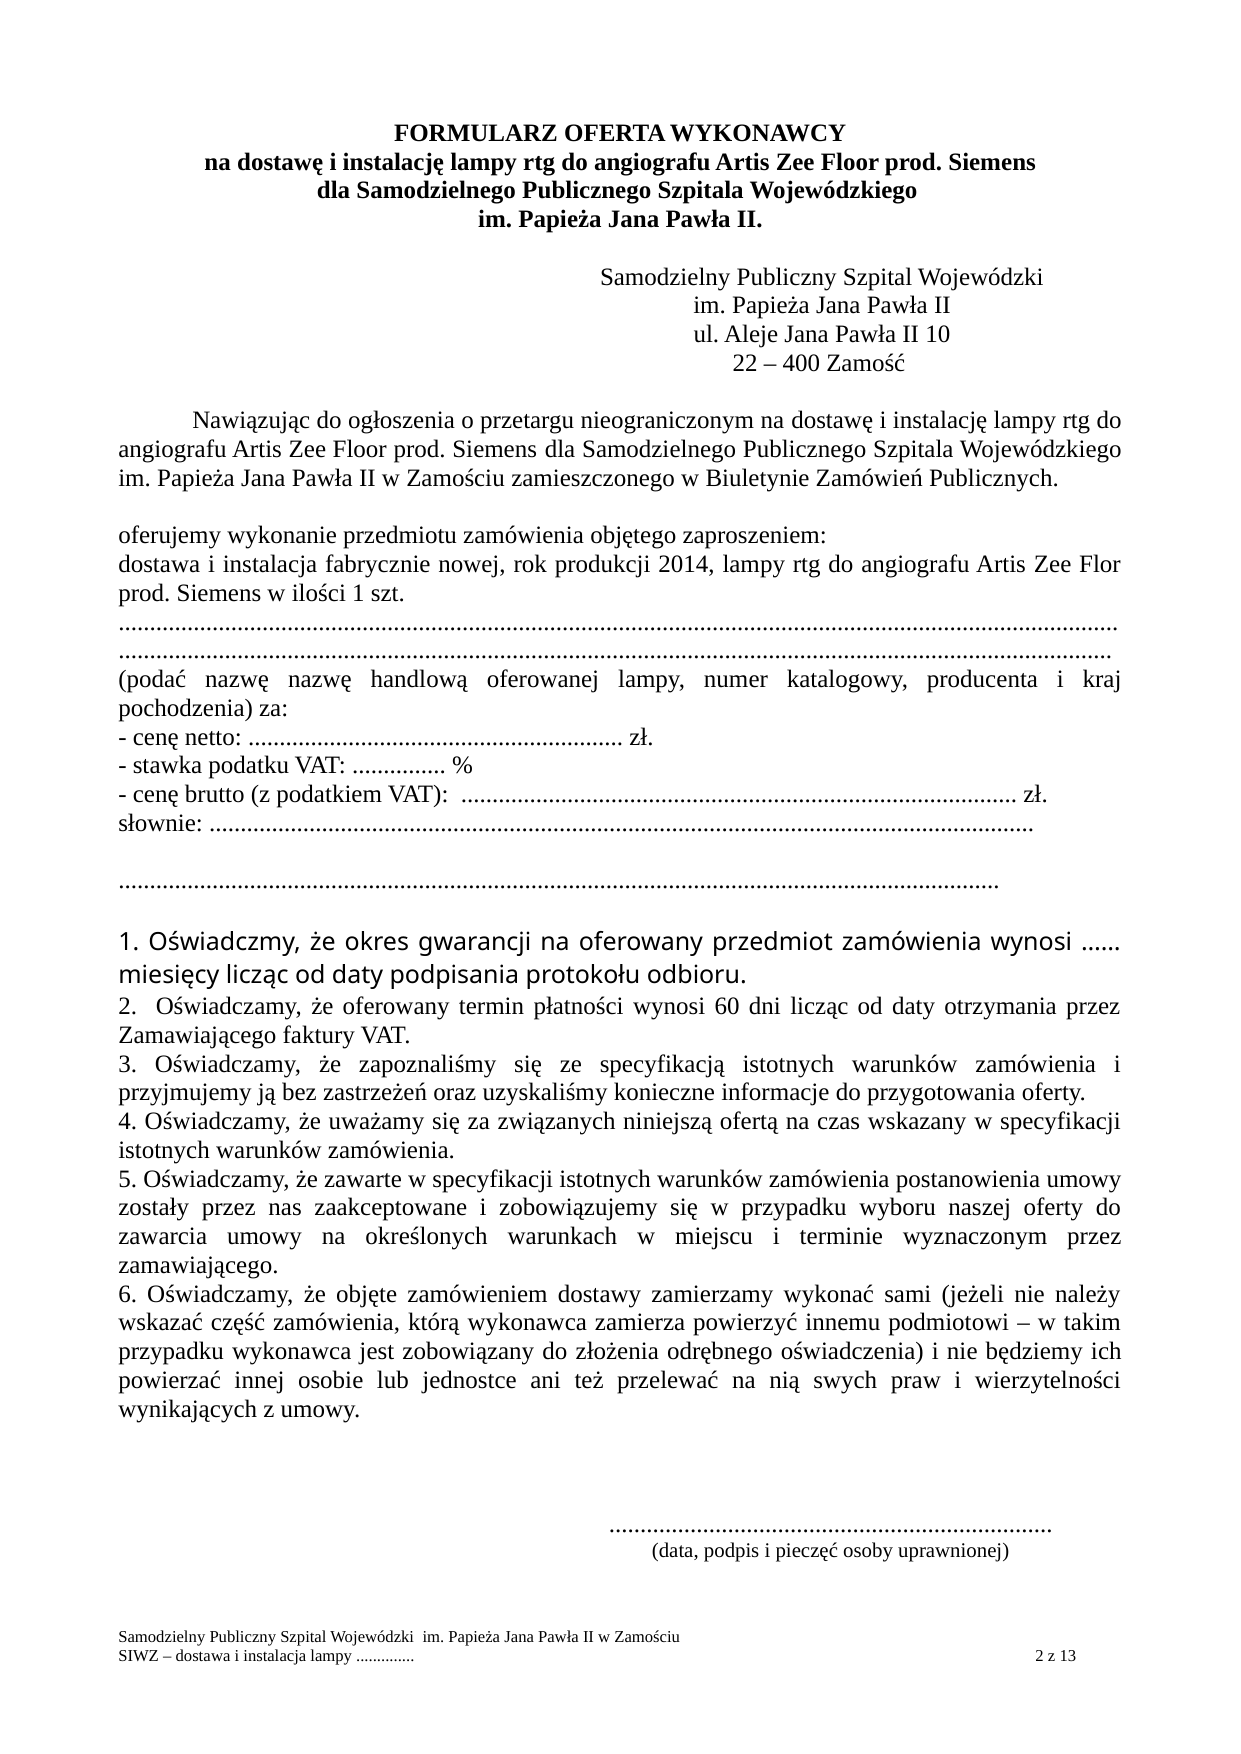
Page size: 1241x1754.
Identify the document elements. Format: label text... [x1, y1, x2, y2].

table_header [111, 262, 573, 377]
text 2. Oświadczamy, że oferowany termin płatności wynosi 60 dni licząc od daty otrzymania przez Zamawiającego faktury VAT. [118, 991, 1122, 1049]
table_header Samodzielny Publiczny Szpital Wojewódzki im. Papieża Jana Pawła II ul. Aleje Jana Pawła II 10 22 – 400 Zamość [573, 262, 1070, 377]
text FORMULARZ OFERTA WYKONAWCY [118, 118, 1122, 147]
text ...............................................................................................................................................................................................................................................................................................................................(podać nazwę nazwę handlową oferowanej lampy, numer katalogowy, producenta i kraj pochodzenia) za: [118, 607, 1122, 722]
text 3. Oświadczamy, że zapoznaliśmy się ze specyfikacją istotnych warunków zamówienia i przyjmujemy ją bez zastrzeżeń oraz uzyskaliśmy konieczne informacje do przygotowania oferty. [118, 1049, 1122, 1106]
text 4. Oświadczamy, że uważamy się za związanych niniejszą ofertą na czas wskazany w specyfikacji istotnych warunków zamówienia. [118, 1106, 1122, 1164]
text ............................................................................................................................................. [118, 866, 1122, 894]
text na dostawę i instalację lampy rtg do angiografu Artis Zee Floor prod. Siemens [118, 147, 1122, 176]
table_header ....................................................................... (data, podpis i pieczęć osoby uprawnionej) [591, 1509, 1070, 1567]
text - stawka podatku VAT: ............... % [118, 751, 1122, 779]
text 5. Oświadczamy, że zawarte w specyfikacji istotnych warunków zamówienia postanowienia umowy zostały przez nas zaakceptowane i zobowiązujemy się w przypadku wyboru naszej oferty do zawarcia umowy na określonych warunkach w miejscu i terminie wyznaczonym przez zamawiającego. [118, 1164, 1122, 1279]
table_header [111, 1509, 591, 1567]
text im. Papieża Jana Pawła II. [118, 204, 1122, 233]
text słownie: .................................................................................................................................... [118, 808, 1122, 837]
text Nawiązując do ogłoszenia o przetargu nieograniczonym na dostawę i instalację lampy rtg do angiografu Artis Zee Floor prod. Siemens dla Samodzielnego Publicznego Szpitala Wojewódzkiego im. Papieża Jana Pawła II w Zamościu zamieszczonego w Biuletynie Zamówień Publicznych. [118, 406, 1122, 492]
text 1. Oświadczmy, że okres gwarancji na oferowany przedmiot zamówienia wynosi …… miesięcy licząc od daty podpisania protokołu odbioru. [118, 923, 1122, 991]
text oferujemy wykonanie przedmiotu zamówienia objętego zaproszeniem: [118, 521, 1122, 549]
text - cenę brutto (z podatkiem VAT): ......................................................................................... zł. [118, 779, 1122, 808]
text dla Samodzielnego Publicznego Szpitala Wojewódzkiego [118, 176, 1122, 204]
text 6. Oświadczamy, że objęte zamówieniem dostawy zamierzamy wykonać sami (jeżeli nie należy wskazać część zamówienia, którą wykonawca zamierza powierzyć innemu podmiotowi – w takim przypadku wykonawca jest zobowiązany do złożenia odrębnego oświadczenia) i nie będziemy ich powierzać innej osobie lub jednostce ani też przelewać na nią swych praw i wierzytelności wynikających z umowy. [118, 1279, 1122, 1422]
text dostawa i instalacja fabrycznie nowej, rok produkcji 2014, lampy rtg do angiografu Artis Zee Flor prod. Siemens w ilości 1 szt. [118, 549, 1122, 607]
text - cenę netto: ............................................................ zł. [118, 722, 1122, 751]
